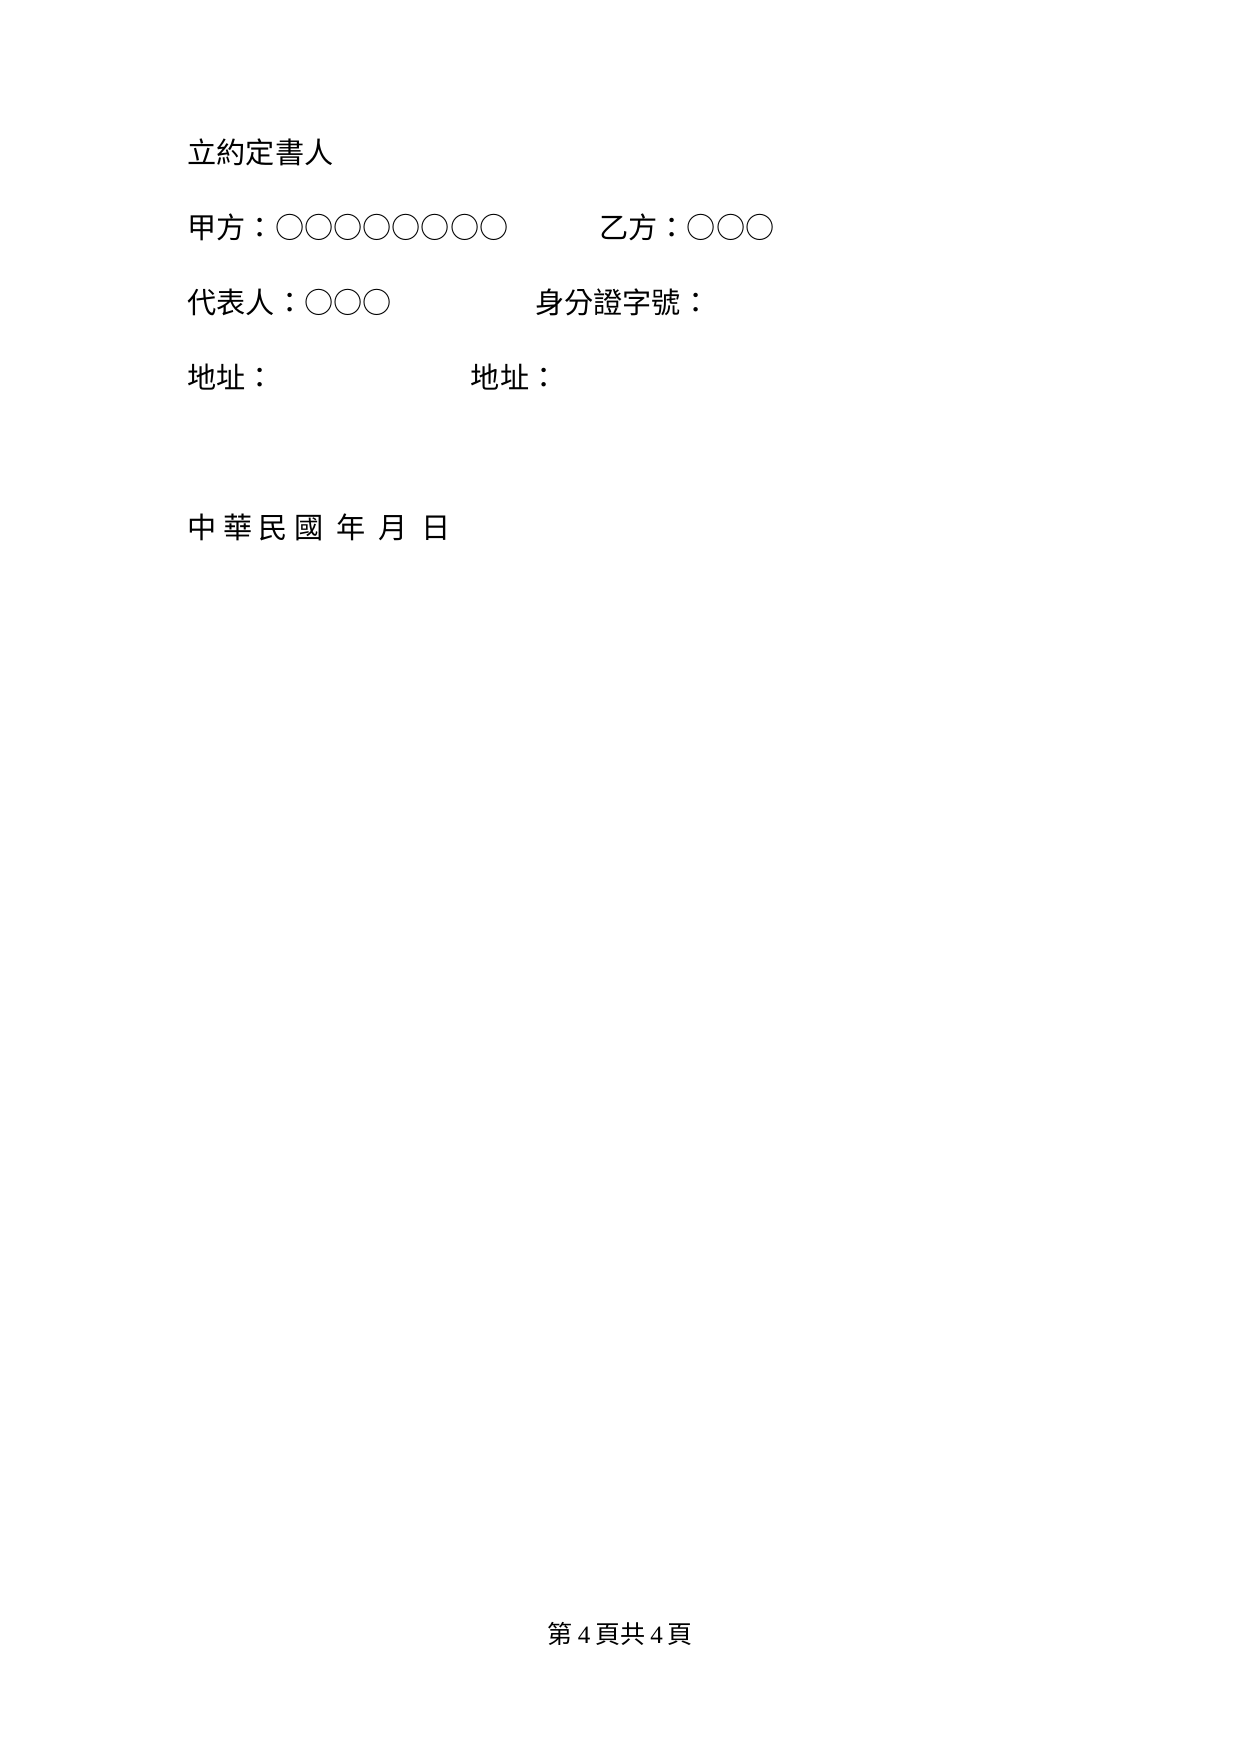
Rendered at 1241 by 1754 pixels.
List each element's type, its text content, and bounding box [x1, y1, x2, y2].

text 立約定書人 [187, 107, 1053, 182]
text 地址： 地址： [187, 332, 1053, 407]
text 中 華 民 國 年 月 日 [187, 482, 1053, 557]
text 甲方：○○○○○○○○ 乙方：○○○ [187, 182, 1053, 257]
text 代表人：○○○ 身分證字號： [187, 257, 1053, 332]
